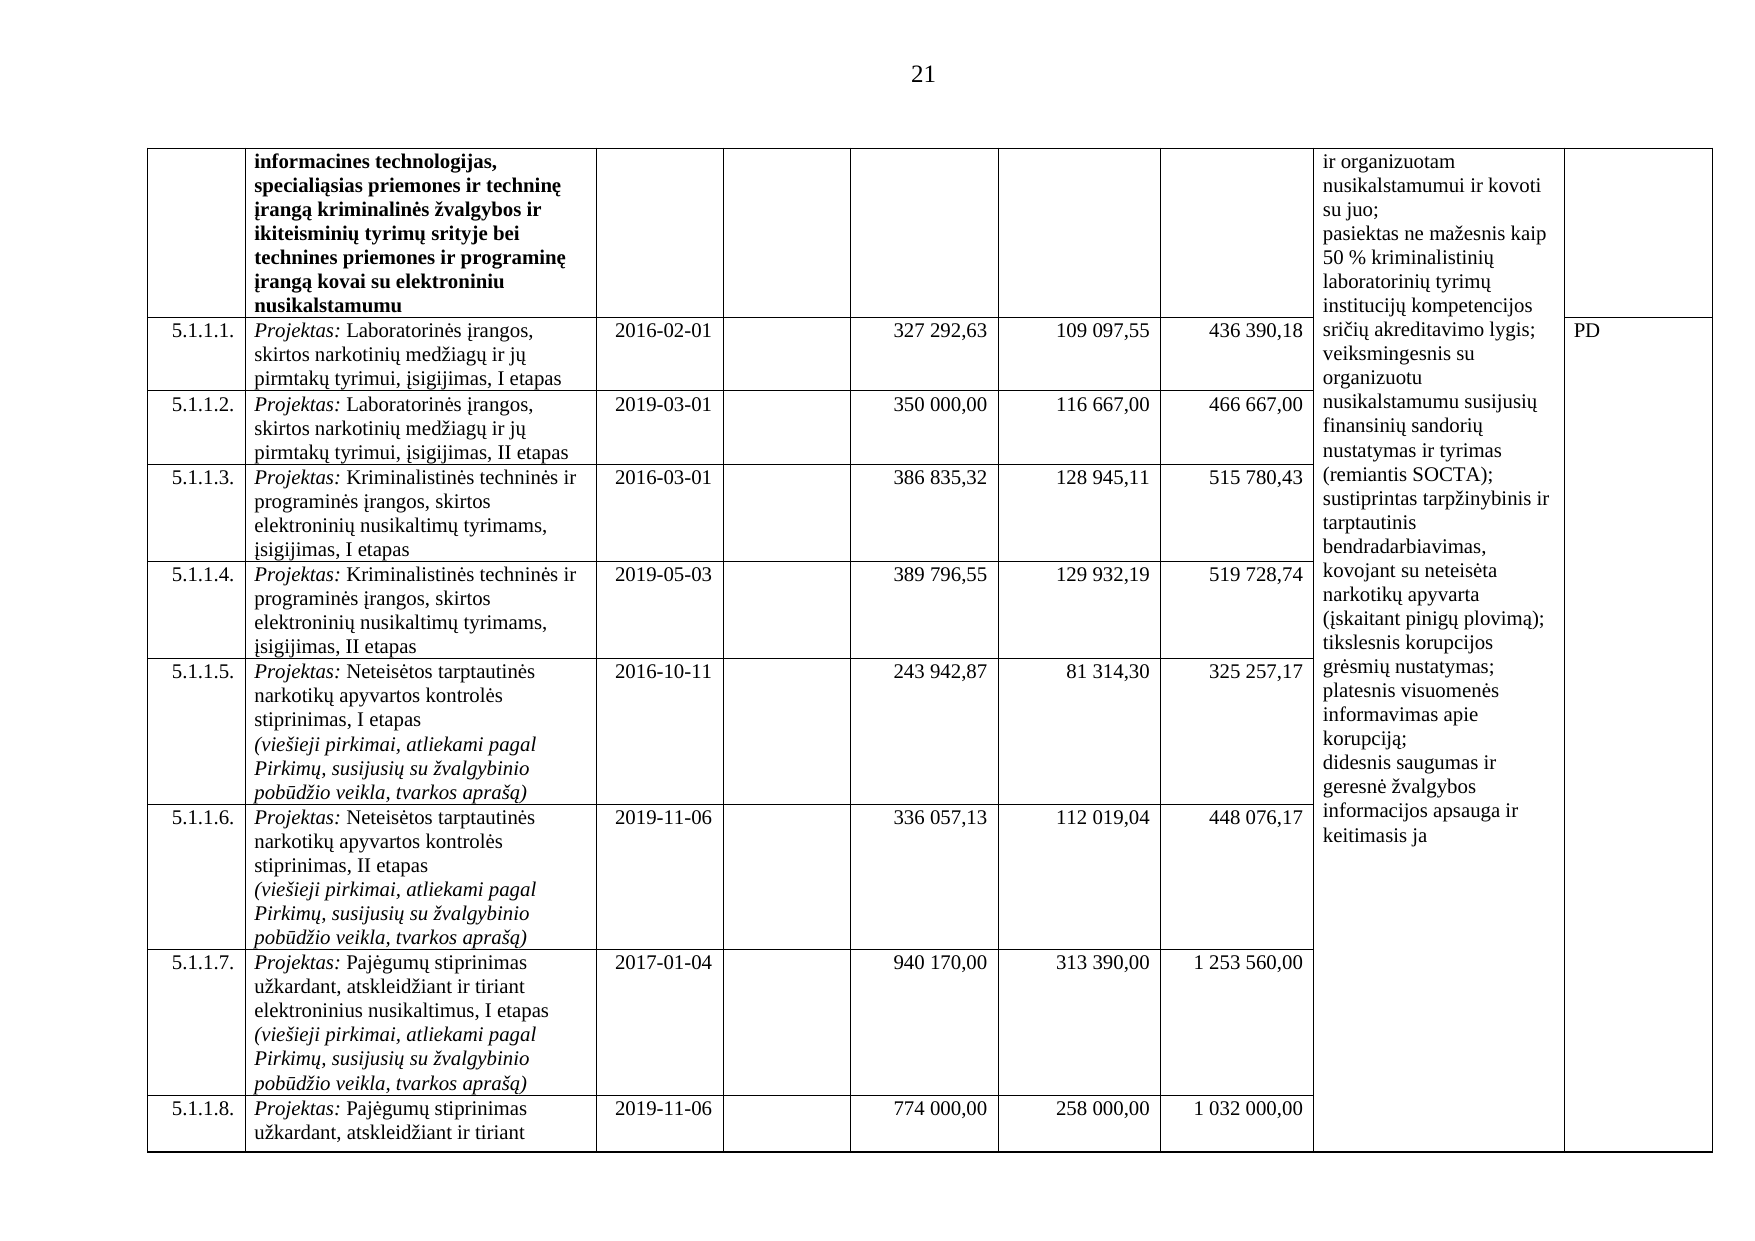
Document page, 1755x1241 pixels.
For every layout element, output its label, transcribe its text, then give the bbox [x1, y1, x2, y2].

table_cell informacines technologijas, specialiąsias priemones ir techninę įrangą kriminalinės žvalgybos ir ikiteisminių tyrimų srityje bei technines priemones ir programinę įrangą kovai su elektroniniu nusikalstamumu [246, 149, 596, 317]
table_cell 116 667,00 [999, 391, 1160, 464]
table_cell [724, 318, 850, 390]
table_cell 5.1.1.6. [148, 805, 245, 949]
table_cell 109 097,55 [999, 318, 1160, 390]
table_cell Projektas: Laboratorinės įrangos, skirtos narkotinių medžiagų ir jų pirmtakų tyrimui, įsigijimas, II etapas [246, 391, 596, 464]
table_cell 243 942,87 [851, 659, 998, 804]
table_cell 1 032 000,00 [1161, 1096, 1313, 1151]
table_cell 2016-02-01 [597, 318, 723, 390]
table_cell 466 667,00 [1161, 391, 1313, 464]
table_cell PD [1565, 318, 1712, 1151]
table_cell 2019-11-06 [597, 805, 723, 949]
table_cell 2019-03-01 [597, 391, 723, 464]
table_cell 5.1.1.4. [148, 562, 245, 658]
table_cell Projektas: Neteisėtos tarptautinės narkotikų apyvartos kontrolės stiprinimas, II etapas (viešieji pirkimai, atliekami pagal Pirkimų, susijusių su žvalgybinio pobūdžio veikla, tvarkos aprašą) [246, 805, 596, 949]
table_cell 327 292,63 [851, 318, 998, 390]
table_cell ir organizuotam nusikalstamumui ir kovoti su juo; pasiektas ne mažesnis kaip 50 % kriminalistinių laboratorinių tyrimų institucijų kompetencijos sričių akreditavimo lygis; veiksmingesnis su organizuotu nusikalstamumu susijusių finansinių sandorių nustatymas ir tyrimas (remiantis SOCTA); sustiprintas tarpžinybinis ir tarptautinis bendradarbiavimas, kovojant su neteisėta narkotikų apyvarta (įskaitant pinigų plovimą); tikslesnis korupcijos grėsmių nustatymas; platesnis visuomenės informavimas apie korupciją; didesnis saugumas ir geresnė žvalgybos informacijos apsauga ir keitimasis ja [1314, 149, 1564, 1151]
table_cell [999, 149, 1160, 317]
table_cell 2016-10-11 [597, 659, 723, 804]
table_cell Projektas: Neteisėtos tarptautinės narkotikų apyvartos kontrolės stiprinimas, I etapas (viešieji pirkimai, atliekami pagal Pirkimų, susijusių su žvalgybinio pobūdžio veikla, tvarkos aprašą) [246, 659, 596, 804]
table_cell 350 000,00 [851, 391, 998, 464]
table_cell Projektas: Pajėgumų stiprinimas užkardant, atskleidžiant ir tiriant elektroninius nusikaltimus, I etapas (viešieji pirkimai, atliekami pagal Pirkimų, susijusių su žvalgybinio pobūdžio veikla, tvarkos aprašą) [246, 950, 596, 1094]
table_cell 336 057,13 [851, 805, 998, 949]
table_cell 2017-01-04 [597, 950, 723, 1094]
table_cell 5.1.1.2. [148, 391, 245, 464]
table_cell 5.1.1.8. [148, 1096, 245, 1151]
table_cell [724, 659, 850, 804]
table_cell [1565, 149, 1712, 317]
table_cell 515 780,43 [1161, 465, 1313, 561]
table_cell 519 728,74 [1161, 562, 1313, 658]
table_cell [724, 149, 850, 317]
table_cell 1 253 560,00 [1161, 950, 1313, 1094]
table_cell [724, 465, 850, 561]
table_cell 112 019,04 [999, 805, 1160, 949]
table_cell 81 314,30 [999, 659, 1160, 804]
table_cell [148, 149, 245, 317]
table_cell 128 945,11 [999, 465, 1160, 561]
table_cell 774 000,00 [851, 1096, 998, 1151]
table_cell Projektas: Laboratorinės įrangos, skirtos narkotinių medžiagų ir jų pirmtakų tyrimui, įsigijimas, I etapas [246, 318, 596, 390]
table_cell Projektas: Pajėgumų stiprinimas užkardant, atskleidžiant ir tiriant [246, 1096, 596, 1151]
table_cell Projektas: Kriminalistinės techninės ir programinės įrangos, skirtos elektroninių nusikaltimų tyrimams, įsigijimas, II etapas [246, 562, 596, 658]
table_cell [597, 149, 723, 317]
table_cell 5.1.1.5. [148, 659, 245, 804]
table_cell 313 390,00 [999, 950, 1160, 1094]
table_cell 389 796,55 [851, 562, 998, 658]
table_cell 5.1.1.3. [148, 465, 245, 561]
table_cell 436 390,18 [1161, 318, 1313, 390]
table_cell 5.1.1.7. [148, 950, 245, 1094]
table_cell [724, 950, 850, 1094]
table_cell [724, 805, 850, 949]
table_cell 2019-05-03 [597, 562, 723, 658]
table_cell 448 076,17 [1161, 805, 1313, 949]
table_cell 5.1.1.1. [148, 318, 245, 390]
table_cell [1161, 149, 1313, 317]
table_cell [724, 391, 850, 464]
table_cell 2016-03-01 [597, 465, 723, 561]
table_cell 2019-11-06 [597, 1096, 723, 1151]
table_cell [724, 1096, 850, 1151]
table_cell 258 000,00 [999, 1096, 1160, 1151]
table_cell 940 170,00 [851, 950, 998, 1094]
table_cell Projektas: Kriminalistinės techninės ir programinės įrangos, skirtos elektroninių nusikaltimų tyrimams, įsigijimas, I etapas [246, 465, 596, 561]
table_cell 325 257,17 [1161, 659, 1313, 804]
table_cell [851, 149, 998, 317]
table_cell 129 932,19 [999, 562, 1160, 658]
table_cell [724, 562, 850, 658]
table_cell 386 835,32 [851, 465, 998, 561]
